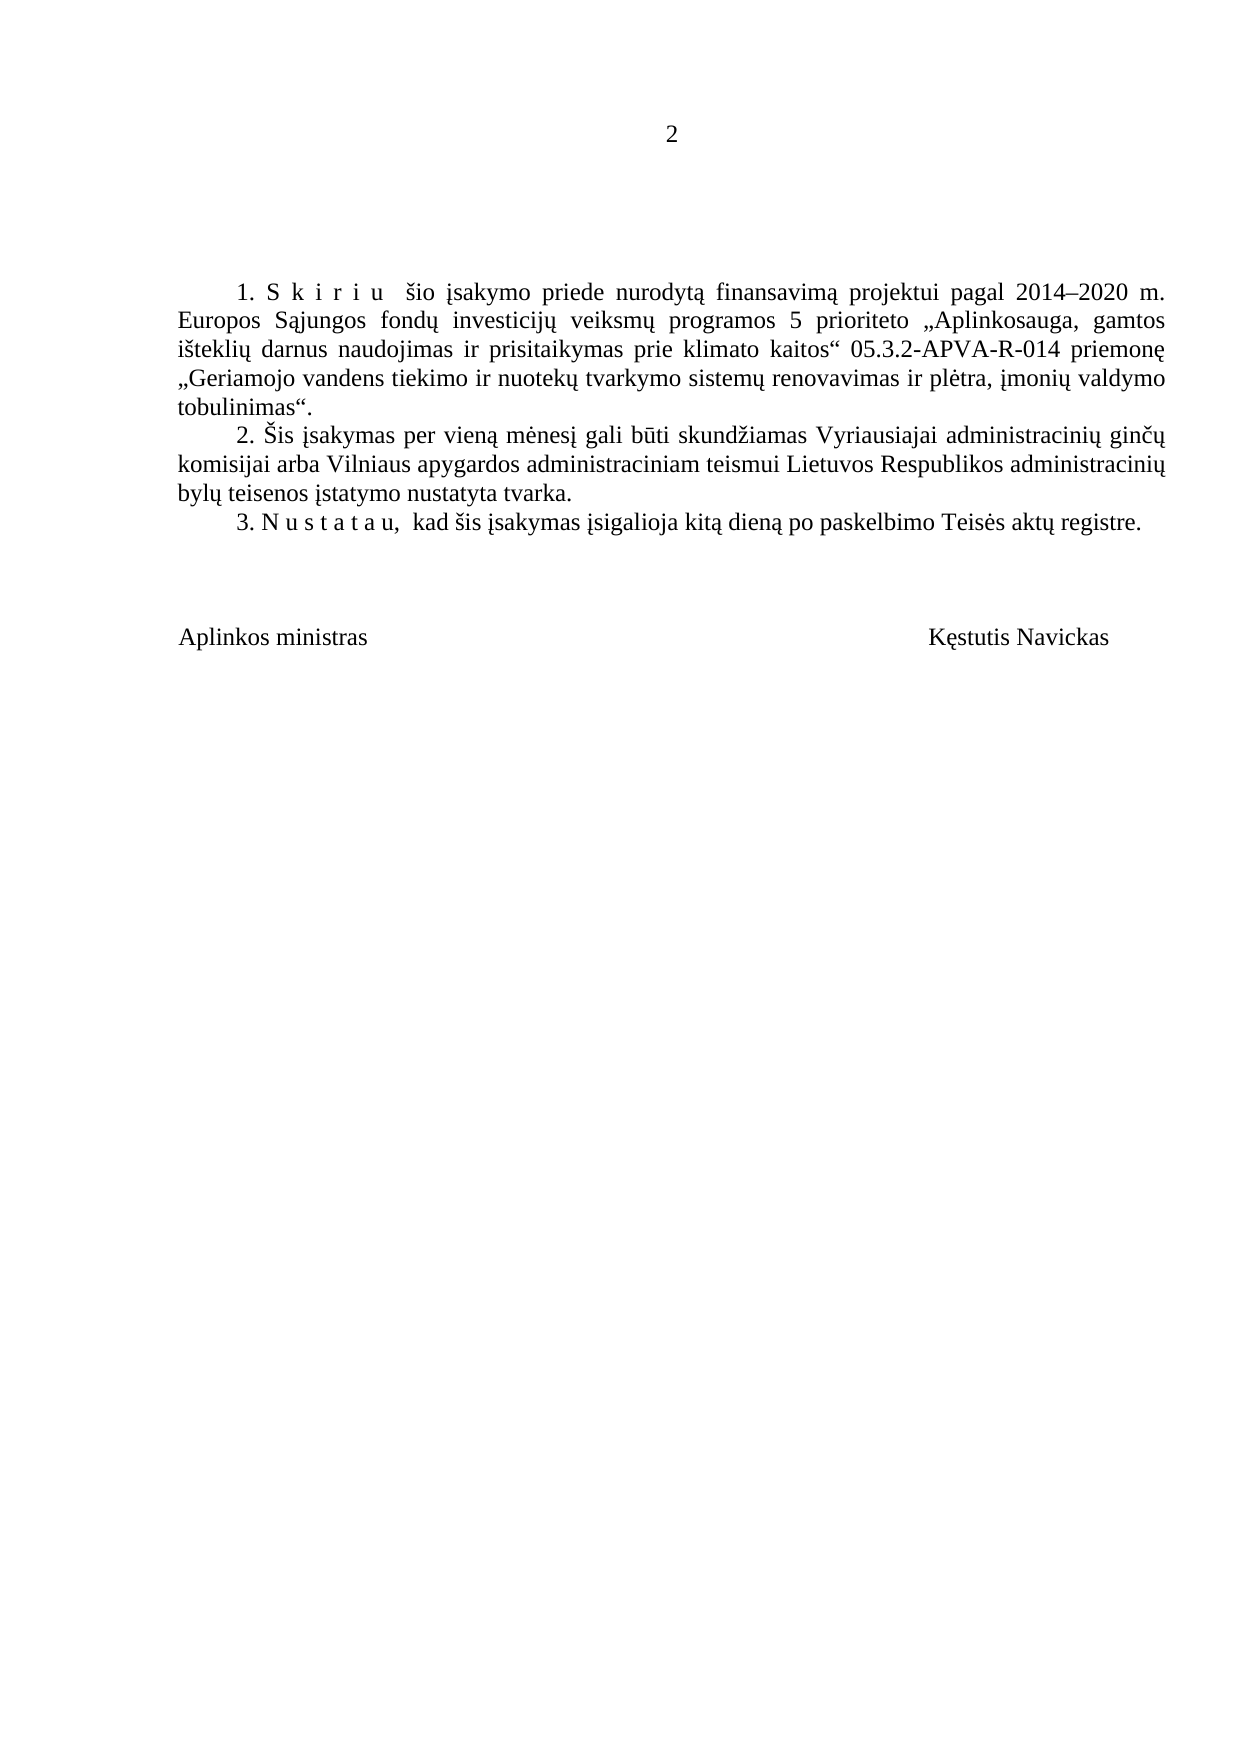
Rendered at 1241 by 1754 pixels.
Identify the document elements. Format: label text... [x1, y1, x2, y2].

text 2. Šis įsakymas per vieną mėnesį gali būti skundžiamas Vyriausiajai administracinių ginčų komisijai arba Vilniaus apygardos administraciniam teismui Lietuvos Respublikos administracinių bylų teisenos įstatymo nustatyta tvarka. [177, 420, 1166, 507]
text Aplinkos ministras Kęstutis Navickas [178, 622, 1163, 650]
text 3. N u s t a t a u, kad šis įsakymas įsigalioja kitą dieną po paskelbimo Teisės aktų registre. [177, 507, 1166, 535]
text 1. S k i r i u šio įsakymo priede nurodytą finansavimą projektui pagal 2014–2020 m. Europos Sąjungos fondų investicijų veiksmų programos 5 prioriteto „Aplinkosauga, gamtos išteklių darnus naudojimas ir prisitaikymas prie klimato kaitos“ 05.3.2-APVA-R-014 priemonę „Geriamojo vandens tiekimo ir nuotekų tvarkymo sistemų renovavimas ir plėtra, įmonių valdymo tobulinimas“. [177, 277, 1166, 420]
